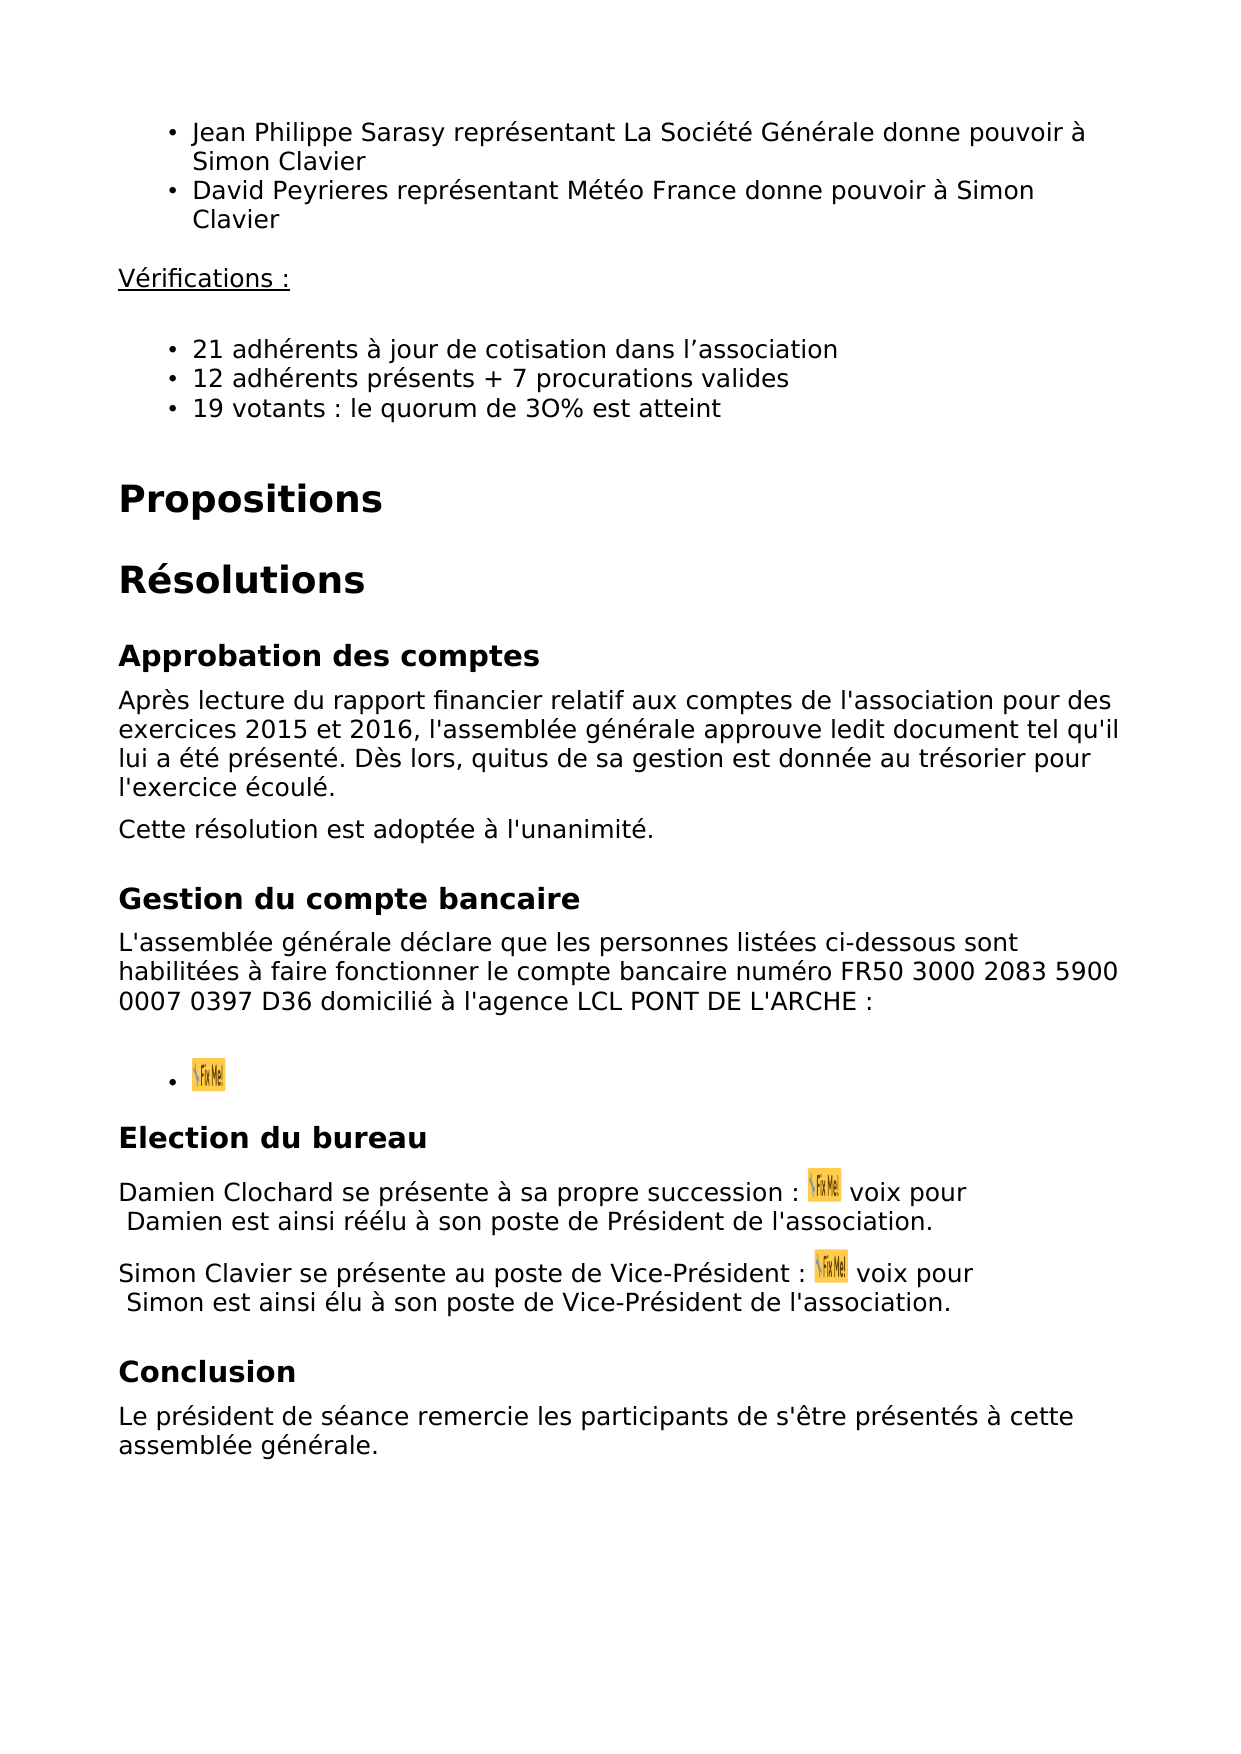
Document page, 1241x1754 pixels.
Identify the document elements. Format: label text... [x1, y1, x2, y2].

text Damien Clochard se présente à sa propre succession : voix pour Damien est ainsi réélu à son poste de Président de l'association. [118, 1168, 1122, 1237]
list 19 votants : le quorum de 3O% est atteint [177, 394, 1122, 423]
subtitle Election du bureau [118, 1122, 1122, 1156]
text Après lecture du rapport financier relatif aux comptes de l'association pour des exercices 2015 et 2016, l'assemblée générale approuve ledit document tel qu'il lui a été présenté. Dès lors, quitus de sa gestion est donnée au trésorier pour l'exercice écoulé. [118, 686, 1122, 803]
list 21 adhérents à jour de cotisation dans l’association [177, 335, 1122, 364]
subtitle Conclusion [118, 1355, 1122, 1389]
subtitle Propositions [118, 477, 1122, 521]
text Vérifications : [118, 264, 1122, 293]
list Jean Philippe Sarasy représentant La Société Générale donne pouvoir à Simon Clavier [177, 118, 1122, 176]
text Le président de séance remercie les participants de s'être présentés à cette assemblée générale. [118, 1402, 1122, 1460]
text Cette résolution est adoptée à l'unanimité. [118, 815, 1122, 844]
subtitle Gestion du compte bancaire [118, 882, 1122, 916]
list David Peyrieres représentant Météo France donne pouvoir à Simon Clavier [177, 176, 1122, 235]
text Simon Clavier se présente au poste de Vice-Président : voix pour Simon est ainsi élu à son poste de Vice-Président de l'association. [118, 1249, 1122, 1318]
text L'assemblée générale déclare que les personnes listées ci-dessous sont habilitées à faire fonctionner le compte bancaire numéro FR50 3000 2083 5900 0007 0397 D36 domicilié à l'agence LCL PONT DE L'ARCHE : [118, 928, 1122, 1016]
subtitle Résolutions [118, 558, 1122, 602]
subtitle Approbation des comptes [118, 640, 1122, 674]
list 12 adhérents présents + 7 procurations valides [177, 364, 1122, 394]
